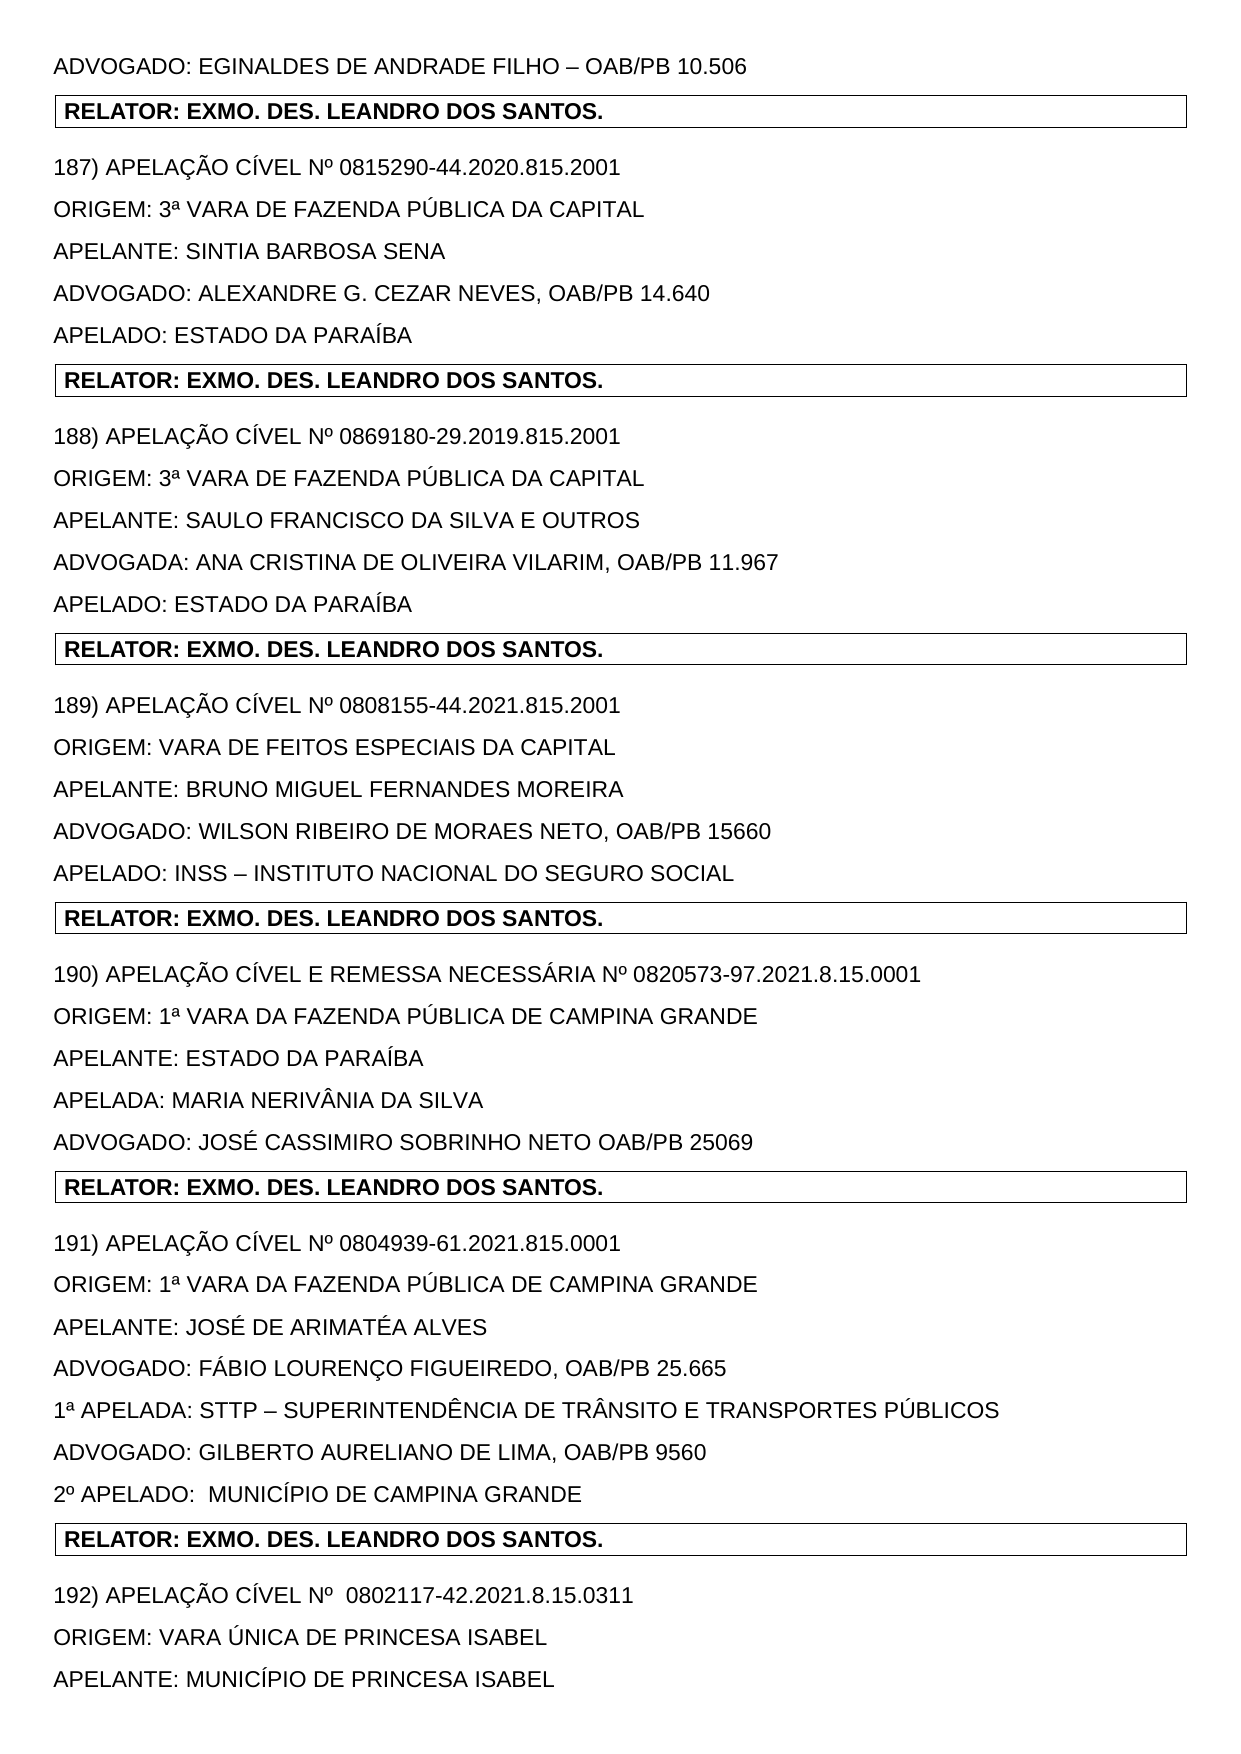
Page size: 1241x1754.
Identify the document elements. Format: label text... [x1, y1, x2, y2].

text APELADA: MARIA NERIVÂNIA DA SILVA [53, 1087, 1187, 1113]
text APELANTE: ESTADO DA PARAÍBA [53, 1044, 1187, 1071]
text ADVOGADO: JOSÉ CASSIMIRO SOBRINHO NETO OAB/PB 25069 [53, 1128, 1187, 1155]
text ORIGEM: VARA ÚNICA DE PRINCESA ISABEL [53, 1624, 1187, 1651]
text RELATOR: EXMO. DES. LEANDRO DOS SANTOS. [56, 634, 1186, 664]
text APELANTE: BRUNO MIGUEL FERNANDES MOREIRA [53, 776, 1187, 802]
text 189) APELAÇÃO CÍVEL Nº 0808155-44.2021.815.2001 [53, 692, 1187, 718]
text 187) APELAÇÃO CÍVEL Nº 0815290-44.2020.815.2001 [53, 154, 1187, 180]
text APELANTE: SINTIA BARBOSA SENA [53, 238, 1187, 264]
text ORIGEM: 1ª VARA DA FAZENDA PÚBLICA DE CAMPINA GRANDE [53, 1271, 1187, 1298]
text 191) APELAÇÃO CÍVEL Nº 0804939-61.2021.815.0001 [53, 1229, 1187, 1256]
text RELATOR: EXMO. DES. LEANDRO DOS SANTOS. [56, 903, 1186, 933]
text ADVOGADO: FÁBIO LOURENÇO FIGUEIREDO, OAB/PB 25.665 [53, 1355, 1187, 1382]
text ADVOGADO: GILBERTO AURELIANO DE LIMA, OAB/PB 9560 [53, 1439, 1187, 1466]
text ORIGEM: VARA DE FEITOS ESPECIAIS DA CAPITAL [53, 734, 1187, 760]
text ADVOGADO: ALEXANDRE G. CEZAR NEVES, OAB/PB 14.640 [53, 280, 1187, 306]
text ADVOGADA: ANA CRISTINA DE OLIVEIRA VILARIM, OAB/PB 11.967 [53, 549, 1187, 575]
text 190) APELAÇÃO CÍVEL E REMESSA NECESSÁRIA Nº 0820573-97.2021.8.15.0001 [53, 961, 1187, 987]
text RELATOR: EXMO. DES. LEANDRO DOS SANTOS. [56, 1172, 1186, 1202]
text APELANTE: SAULO FRANCISCO DA SILVA E OUTROS [53, 507, 1187, 533]
text 1ª APELADA: STTP – SUPERINTENDÊNCIA DE TRÂNSITO E TRANSPORTES PÚBLICOS [53, 1397, 1187, 1424]
text APELADO: ESTADO DA PARAÍBA [53, 591, 1187, 617]
text APELANTE: MUNICÍPIO DE PRINCESA ISABEL [53, 1666, 1187, 1693]
text ADVOGADO: EGINALDES DE ANDRADE FILHO – OAB/PB 10.506 [53, 53, 1187, 79]
text ORIGEM: 3ª VARA DE FAZENDA PÚBLICA DA CAPITAL [53, 196, 1187, 222]
text 2º APELADO: MUNICÍPIO DE CAMPINA GRANDE [53, 1481, 1187, 1508]
text RELATOR: EXMO. DES. LEANDRO DOS SANTOS. [56, 365, 1186, 396]
text ADVOGADO: WILSON RIBEIRO DE MORAES NETO, OAB/PB 15660 [53, 818, 1187, 844]
text 192) APELAÇÃO CÍVEL Nº 0802117-42.2021.8.15.0311 [53, 1582, 1187, 1609]
text 188) APELAÇÃO CÍVEL Nº 0869180-29.2019.815.2001 [53, 423, 1187, 449]
text APELADO: INSS – INSTITUTO NACIONAL DO SEGURO SOCIAL [53, 860, 1187, 886]
text APELADO: ESTADO DA PARAÍBA [53, 322, 1187, 348]
text APELANTE: JOSÉ DE ARIMATÉA ALVES [53, 1313, 1187, 1340]
text RELATOR: EXMO. DES. LEANDRO DOS SANTOS. [56, 96, 1186, 127]
text ORIGEM: 1ª VARA DA FAZENDA PÚBLICA DE CAMPINA GRANDE [53, 1003, 1187, 1029]
text ORIGEM: 3ª VARA DE FAZENDA PÚBLICA DA CAPITAL [53, 465, 1187, 491]
text RELATOR: EXMO. DES. LEANDRO DOS SANTOS. [56, 1524, 1186, 1555]
